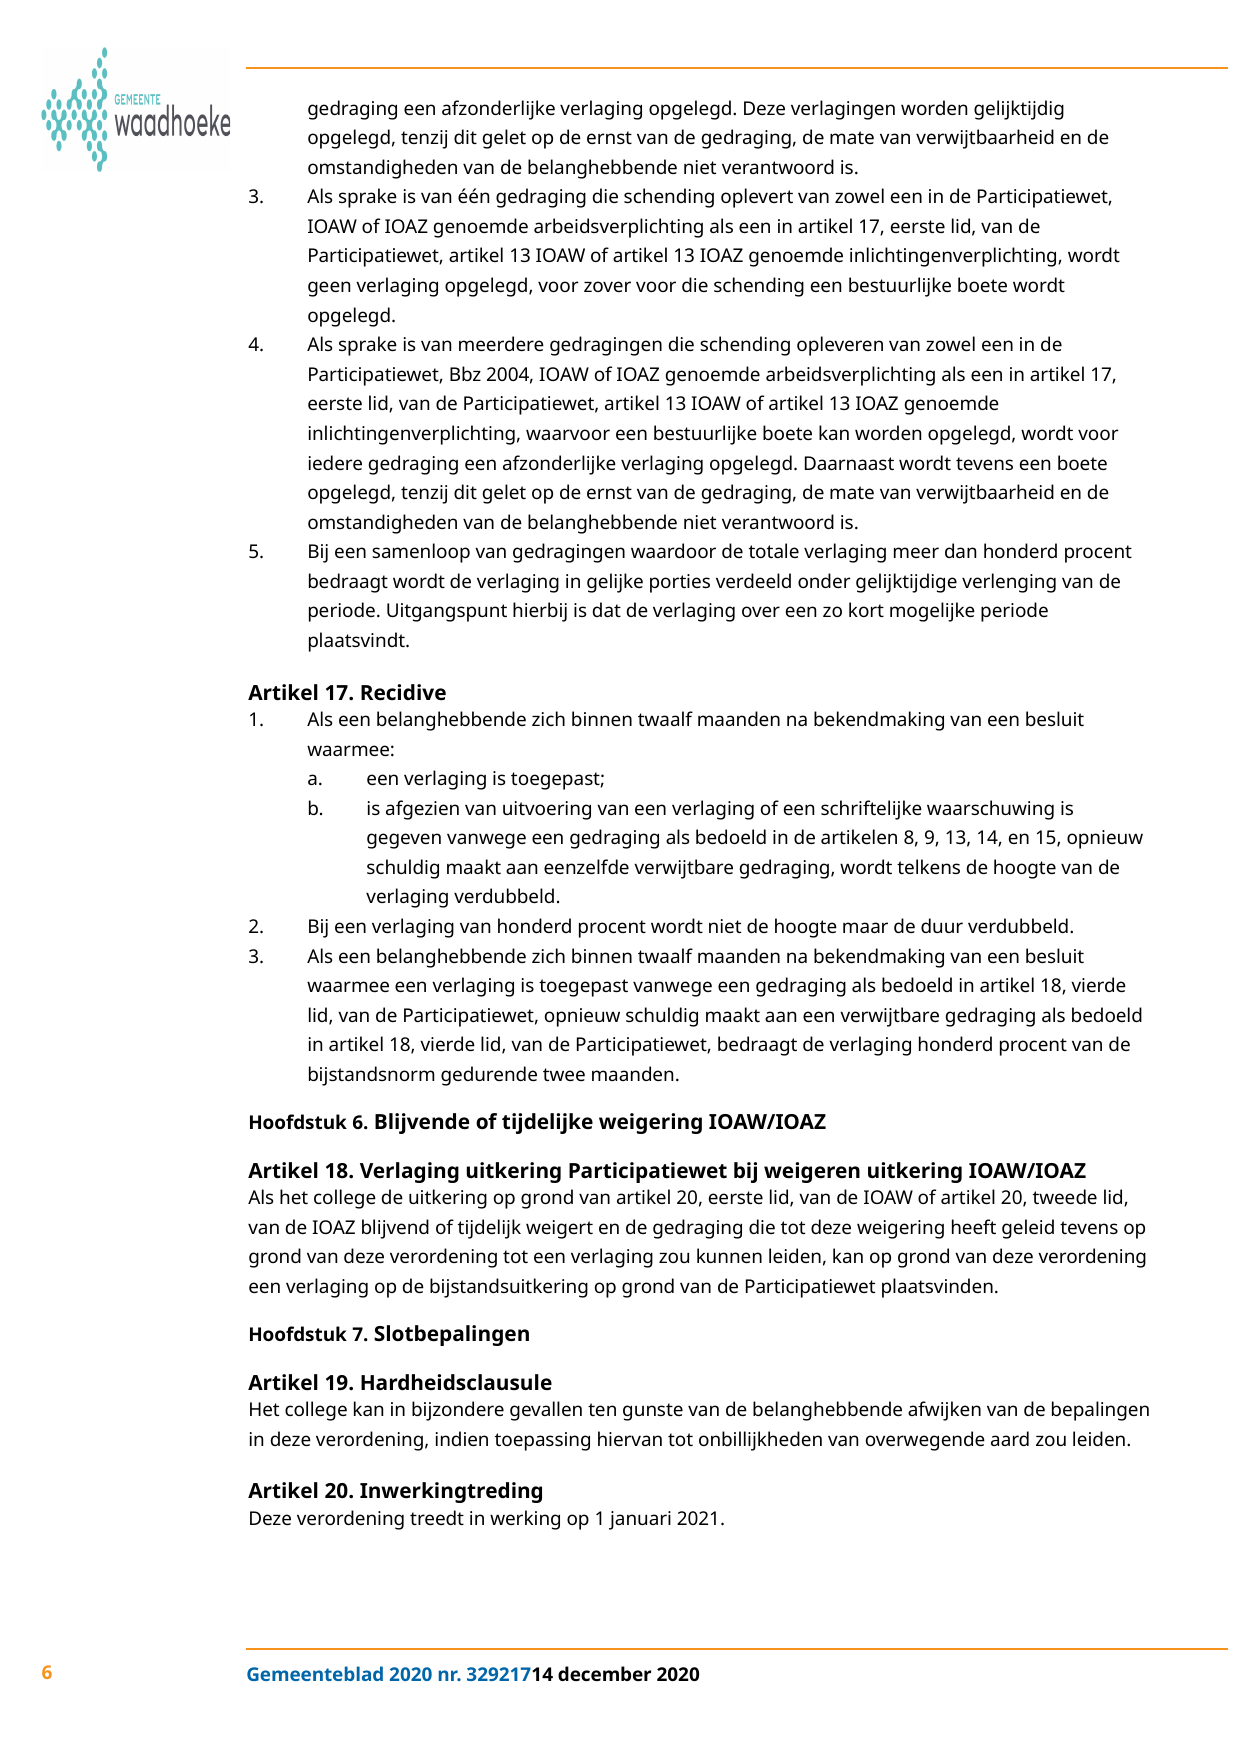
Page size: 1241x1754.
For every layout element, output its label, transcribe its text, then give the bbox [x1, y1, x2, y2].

text Artikel 19. Hardheidsclausule [248, 1368, 1152, 1397]
text Hoofdstuk 7. Slotbepalingen [248, 1319, 1152, 1347]
list Als sprake is van één gedraging die schending oplevert van zowel een in de Participatiewet, IOAW of IOAZ genoemde arbeidsverplichting als een in artikel 17, eerste lid, van de Participatiewet, artikel 13 IOAW of artikel 13 IOAZ genoemde inlichtingenverplichting, wordt geen verlaging opgelegd, voor zover voor die schending een bestuurlijke boete wordt opgelegd. [248, 183, 1152, 328]
list een verlaging is toegepast; [307, 765, 1152, 791]
text Het college kan in bijzondere gevallen ten gunste van de belanghebbende afwijken van de bepalingen in deze verordening, indien toepassing hiervan tot onbillijkheden van overwegende aard zou leiden. [248, 1397, 1152, 1452]
list Als sprake is van meerdere gedragingen die schending opleveren van zowel een in de Participatiewet, Bbz 2004, IOAW of IOAZ genoemde arbeidsverplichting als een in artikel 17, eerste lid, van de Participatiewet, artikel 13 IOAW of artikel 13 IOAZ genoemde inlichtingenverplichting, waarvoor een bestuurlijke boete kan worden opgelegd, wordt voor iedere gedraging een afzonderlijke verlaging opgelegd. Daarnaast wordt tevens een boete opgelegd, tenzij dit gelet op de ernst van de gedraging, de mate van verwijtbaarheid en de omstandigheden van de belanghebbende niet verantwoord is. [248, 331, 1152, 535]
text Artikel 17. Recidive [248, 678, 1152, 706]
list is afgezien van uitvoering van een verlaging of een schriftelijke waarschuwing is gegeven vanwege een gedraging als bedoeld in de artikelen 8, 9, 13, 14, en 15, opnieuw schuldig maakt aan eenzelfde verwijtbare gedraging, wordt telkens de hoogte van de verlaging verdubbeld. [307, 795, 1152, 909]
list Bij een verlaging van honderd procent wordt niet de hoogte maar de duur verdubbeld. [248, 913, 1152, 939]
list Als een belanghebbende zich binnen twaalf maanden na bekendmaking van een besluit waarmee: [248, 706, 1152, 761]
text Als het college de uitkering op grond van artikel 20, eerste lid, van de IOAW of artikel 20, tweede lid, van de IOAZ blijvend of tijdelijk weigert en de gedraging die tot deze weigering heeft geleid tevens op grond van deze verordening tot een verlaging zou kunnen leiden, kan op grond van deze verordening een verlaging op de bijstandsuitkering op grond van de Participatiewet plaatsvinden. [248, 1184, 1152, 1299]
list Bij een samenloop van gedragingen waardoor de totale verlaging meer dan honderd procent bedraagt wordt de verlaging in gelijke porties verdeeld onder gelijktijdige verlenging van de periode. Uitgangspunt hierbij is dat de verlaging over een zo kort mogelijke periode plaatsvindt. [248, 538, 1152, 653]
text Artikel 20. Inwerkingtreding [248, 1477, 1152, 1505]
text Hoofdstuk 6. Blijvende of tijdelijke weigering IOAW/IOAZ [248, 1107, 1152, 1135]
picture [41, 47, 231, 172]
text Artikel 18. Verlaging uitkering Participatiewet bij weigeren uitkering IOAW/IOAZ [248, 1156, 1152, 1184]
list Als een belanghebbende zich binnen twaalf maanden na bekendmaking van een besluit waarmee een verlaging is toegepast vanwege een gedraging als bedoeld in artikel 18, vierde lid, van de Participatiewet, opnieuw schuldig maakt aan een verwijtbare gedraging als bedoeld in artikel 18, vierde lid, van de Participatiewet, bedraagt de verlaging honderd procent van de bijstandsnorm gedurende twee maanden. [248, 943, 1152, 1087]
text Deze verordening treedt in werking op 1 januari 2021. [248, 1505, 1152, 1531]
list gedraging een afzonderlijke verlaging opgelegd. Deze verlagingen worden gelijktijdig opgelegd, tenzij dit gelet op de ernst van de gedraging, de mate van verwijtbaarheid en de omstandigheden van de belanghebbende niet verantwoord is. [248, 95, 1152, 180]
